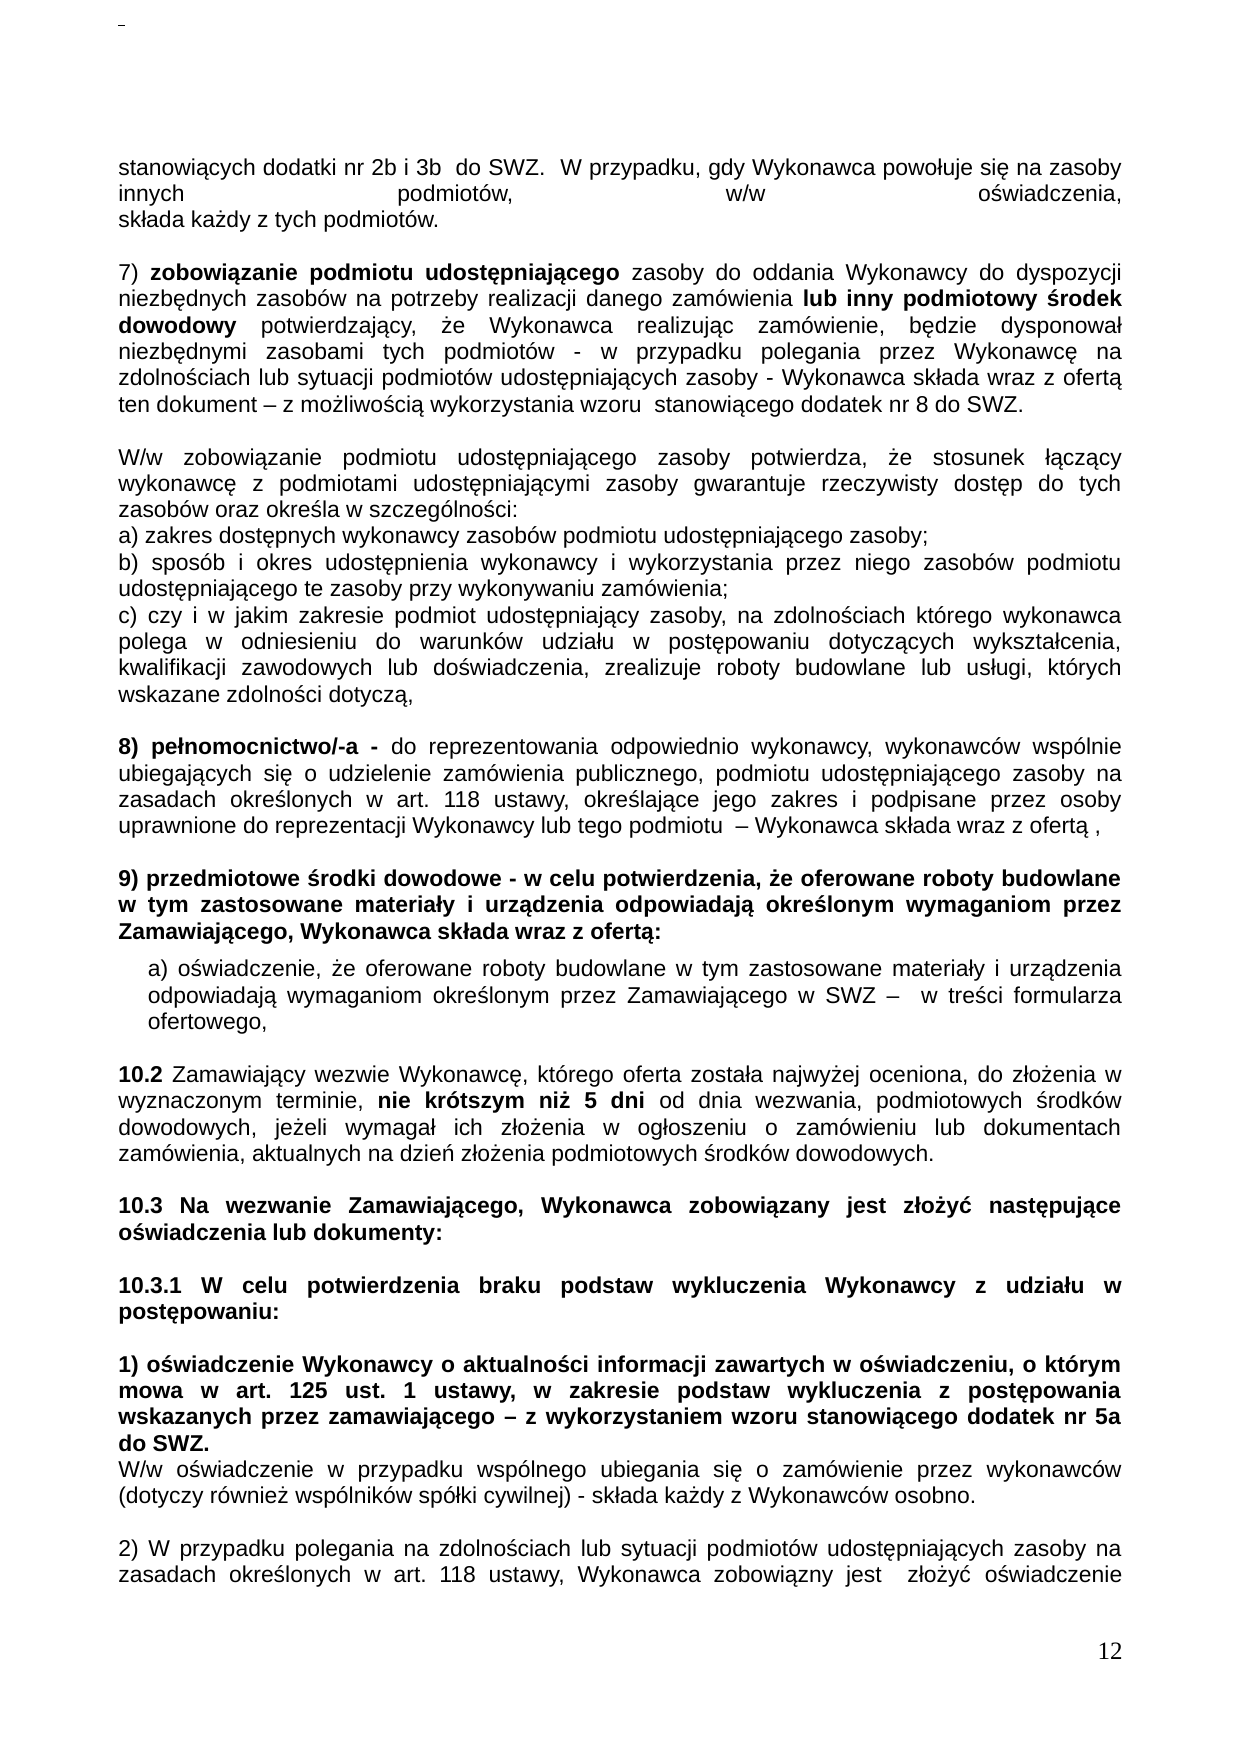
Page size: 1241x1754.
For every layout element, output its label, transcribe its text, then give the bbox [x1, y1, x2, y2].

text b) sposób i okres udostępnienia wykonawcy i wykorzystania przez niego zasobów podmiotu udostępniającego te zasoby przy wykonywaniu zamówienia; [118, 549, 1122, 602]
text W/w zobowiązanie podmiotu udostępniającego zasoby potwierdza, że stosunek łączący wykonawcę z podmiotami udostępniającymi zasoby gwarantuje rzeczywisty dostęp do tych zasobów oraz określa w szczególności: [118, 443, 1122, 522]
text 10.3 Na wezwanie Zamawiającego, Wykonawca zobowiązany jest złożyć następujące oświadczenia lub dokumenty: [118, 1192, 1122, 1245]
text W/w oświadczenie w przypadku wspólnego ubiegania się o zamówienie przez wykonawców (dotyczy również wspólników spółki cywilnej) - składa każdy z Wykonawców osobno. [118, 1456, 1122, 1509]
text 1) oświadczenie Wykonawcy o aktualności informacji zawartych w oświadczeniu, o którym mowa w art. 125 ust. 1 ustawy, w zakresie podstaw wykluczenia z postępowania wskazanych przez zamawiającego – z wykorzystaniem wzoru stanowiącego dodatek nr 5a do SWZ. [118, 1351, 1122, 1456]
text a) oświadczenie, że oferowane roboty budowlane w tym zastosowane materiały i urządzenia odpowiadają wymaganiom określonym przez Zamawiającego w SWZ – w treści formularza ofertowego, [148, 955, 1122, 1034]
text 9) przedmiotowe środki dowodowe - w celu potwierdzenia, że oferowane roboty budowlane w tym zastosowane materiały i urządzenia odpowiadają określonym wymaganiom przez Zamawiającego, Wykonawca składa wraz z ofertą: [118, 865, 1122, 944]
text 10.2 Zamawiający wezwie Wykonawcę, którego oferta została najwyżej oceniona, do złożenia w wyznaczonym terminie, nie krótszym niż 5 dni od dnia wezwania, podmiotowych środków dowodowych, jeżeli wymagał ich złożenia w ogłoszeniu o zamówieniu lub dokumentach zamówienia, aktualnych na dzień złożenia podmiotowych środków dowodowych. [118, 1061, 1122, 1166]
text 8) pełnomocnictwo/-a - do reprezentowania odpowiednio wykonawcy, wykonawców wspólnie ubiegających się o udzielenie zamówienia publicznego, podmiotu udostępniającego zasoby na zasadach określonych w art. 118 ustawy, określające jego zakres i podpisane przez osoby uprawnione do reprezentacji Wykonawcy lub tego podmiotu – Wykonawca składa wraz z ofertą , [118, 733, 1122, 839]
text stanowiących dodatki nr 2b i 3b do SWZ. W przypadku, gdy Wykonawca powołuje się na zasoby innych podmiotów, w/w oświadczenia, składa każdy z tych podmiotów. [118, 153, 1122, 233]
text 7) zobowiązanie podmiotu udostępniającego zasoby do oddania Wykonawcy do dyspozycji niezbędnych zasobów na potrzeby realizacji danego zamówienia lub inny podmiotowy środek dowodowy potwierdzający, że Wykonawca realizując zamówienie, będzie dysponował niezbędnymi zasobami tych podmiotów - w przypadku polegania przez Wykonawcę na zdolnościach lub sytuacji podmiotów udostępniających zasoby - Wykonawca składa wraz z ofertą ten dokument – z możliwością wykorzystania wzoru stanowiącego dodatek nr 8 do SWZ. [118, 259, 1122, 417]
text 2) W przypadku polegania na zdolnościach lub sytuacji podmiotów udostępniających zasoby na zasadach określonych w art. 118 ustawy, Wykonawca zobowiązny jest złożyć oświadczenie [118, 1535, 1122, 1588]
text a) zakres dostępnych wykonawcy zasobów podmiotu udostępniającego zasoby; [118, 522, 1122, 549]
text c) czy i w jakim zakresie podmiot udostępniający zasoby, na zdolnościach którego wykonawca polega w odniesieniu do warunków udziału w postępowaniu dotyczących wykształcenia, kwalifikacji zawodowych lub doświadczenia, zrealizuje roboty budowlane lub usługi, których wskazane zdolności dotyczą, [118, 602, 1122, 707]
text 10.3.1 W celu potwierdzenia braku podstaw wykluczenia Wykonawcy z udziału w postępowaniu: [118, 1272, 1122, 1324]
